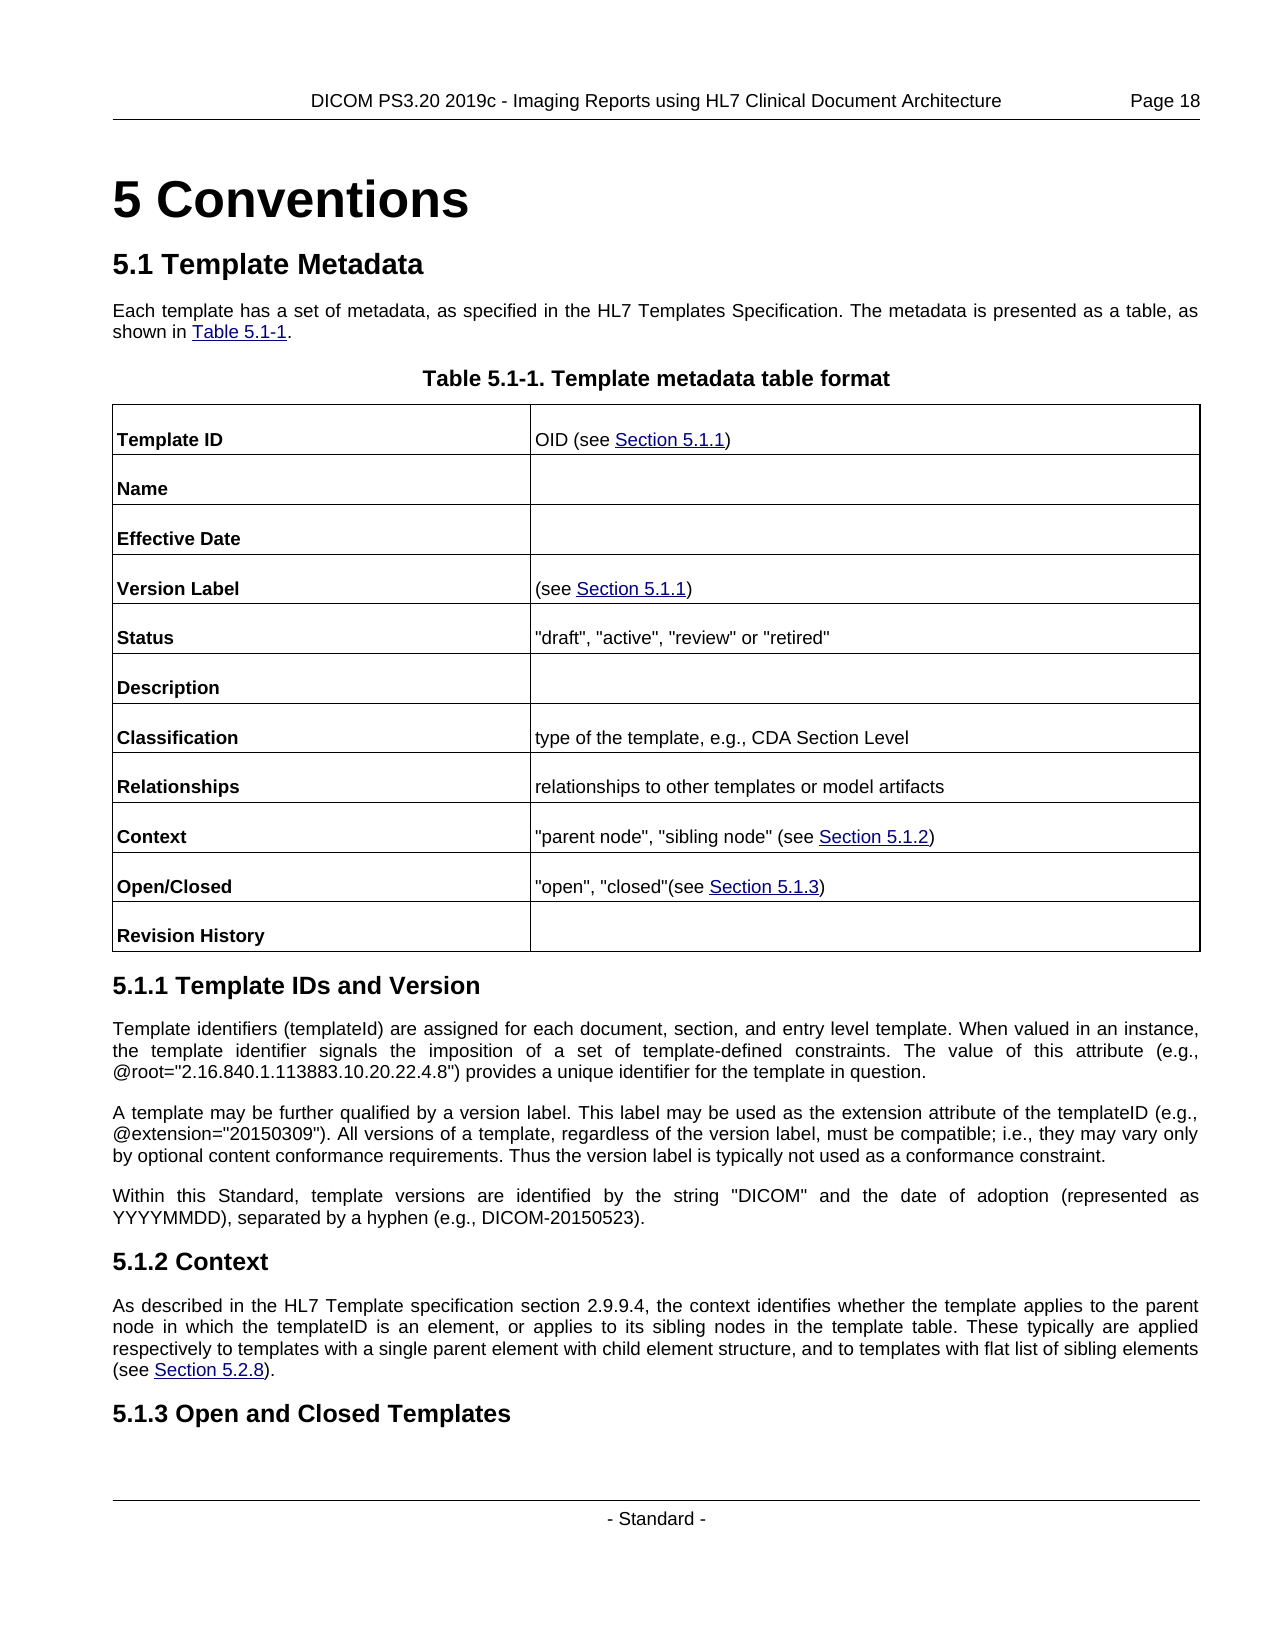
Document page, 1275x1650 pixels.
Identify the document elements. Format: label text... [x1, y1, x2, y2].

table_cell Version Label [113, 555, 530, 603]
table_header Template ID [113, 405, 530, 454]
text Within this Standard, template versions are identified by the string "DICOM" and the date of adoption (represented as YYYYMMDD), separated by a hyphen (e.g., DICOM-20150523). [112, 1185, 1200, 1228]
text Template identifiers (templateId) are assigned for each document, section, and entry level template. When valued in an instance, the template identifier signals the imposition of a set of template-defined constraints. The value of this attribute (e.g., @root="2.16.840.1.113883.10.20.22.4.8") provides a unique identifier for the template in question. [112, 1018, 1200, 1083]
table_cell Effective Date [113, 505, 530, 553]
table_cell Description [113, 654, 530, 702]
table_cell "parent node", "sibling node" (see Section 5.1.2) [531, 803, 1199, 852]
table_cell [531, 654, 1199, 702]
text 5.1.1 Template IDs and Version [112, 971, 1200, 999]
text 5.1.2 Context [112, 1247, 1200, 1276]
text 5.1 Template Metadata [112, 247, 1200, 281]
table_cell "draft", "active", "review" or "retired" [531, 604, 1199, 653]
table_cell Relationships [113, 753, 530, 802]
table_cell Name [113, 455, 530, 504]
table_cell [531, 505, 1199, 553]
text 5.1.3 Open and Closed Templates [112, 1399, 1200, 1428]
table_header OID (see Section 5.1.1) [531, 405, 1199, 454]
table_cell (see Section 5.1.1) [531, 555, 1199, 603]
table_cell "open", "closed"(see Section 5.1.3) [531, 853, 1199, 901]
table_cell [531, 455, 1199, 504]
text Table 5.1-1. Template metadata table format [112, 365, 1200, 391]
table_cell relationships to other templates or model artifacts [531, 753, 1199, 802]
table_cell [531, 902, 1199, 951]
text Each template has a set of metadata, as specified in the HL7 Templates Specification. The metadata is presented as a table, as shown in Table 5.1-1. [112, 299, 1200, 342]
text A template may be further qualified by a version label. This label may be used as the extension attribute of the templateID (e.g., @extension="20150309"). All versions of a template, regardless of the version label, must be compatible; i.e., they may vary only by optional content conformance requirements. Thus the version label is typically not used as a conformance constraint. [112, 1102, 1200, 1166]
table_cell Classification [113, 704, 530, 752]
table_cell Context [113, 803, 530, 852]
table_cell Status [113, 604, 530, 653]
text As described in the HL7 Template specification section 2.9.9.4, the context identifies whether the template applies to the parent node in which the templateID is an element, or applies to its sibling nodes in the template table. These typically are applied respectively to templates with a single parent element with child element structure, and to templates with flat list of sibling elements (see Section 5.2.8). [112, 1294, 1200, 1381]
table_cell type of the template, e.g., CDA Section Level [531, 704, 1199, 752]
table_cell Open/Closed [113, 853, 530, 901]
text 5 Conventions [112, 169, 1200, 228]
table_cell Revision History [113, 902, 530, 951]
